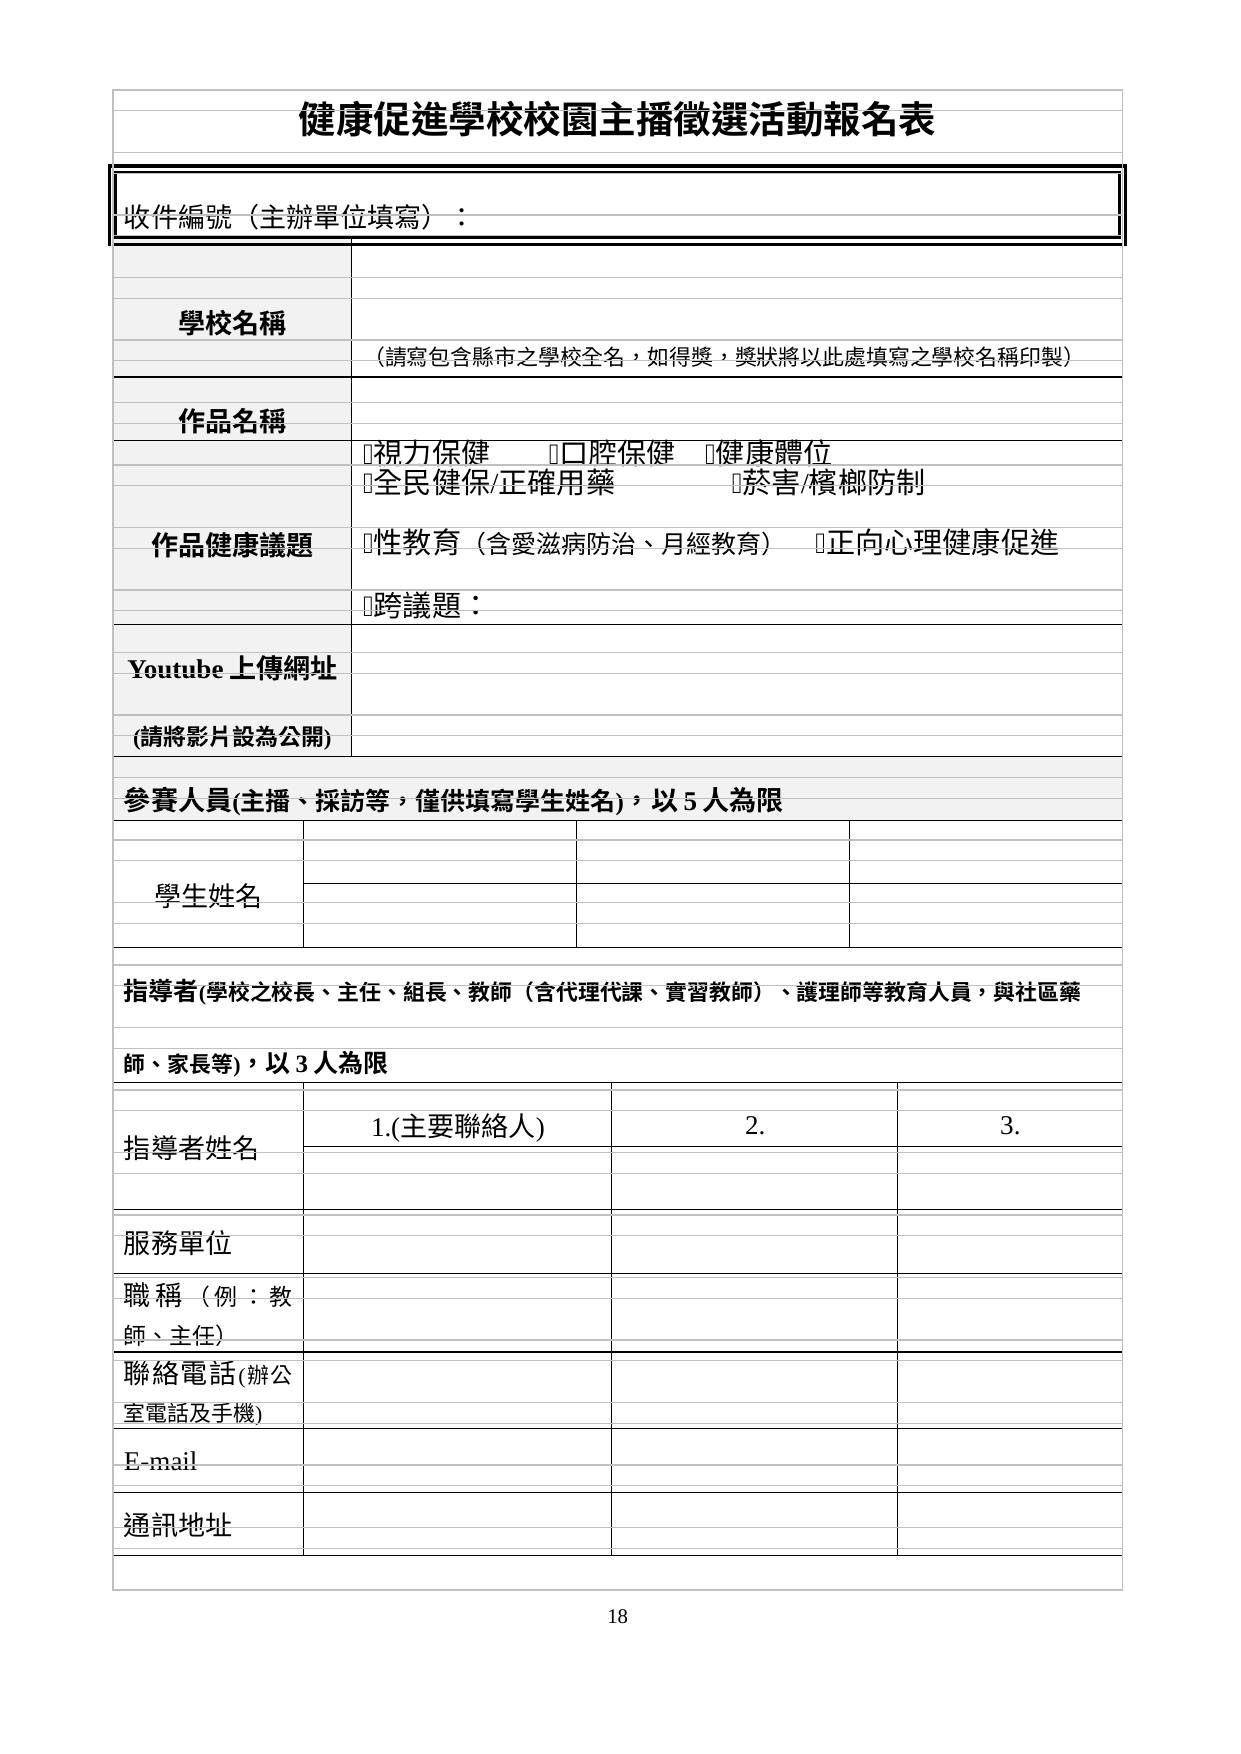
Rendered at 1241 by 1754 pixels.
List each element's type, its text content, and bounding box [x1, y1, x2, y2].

table_cell 聯絡電話(辦公室電話及手機) [114, 1361, 303, 1402]
table_cell 通訊地址 [114, 1493, 303, 1527]
table_cell 學生姓名 [114, 821, 303, 839]
table_cell E-mail [114, 1486, 303, 1492]
table_cell 指導者姓名 [114, 1153, 303, 1173]
table_cell [114, 1210, 303, 1214]
table_cell （請寫包含縣市之學校全名，如得獎，獎狀將以此處填寫之學校名稱印製） [352, 361, 1122, 376]
table_cell [352, 736, 1122, 756]
table_cell [304, 1466, 611, 1485]
table_cell E-mail [114, 1466, 303, 1485]
table_cell [898, 1528, 1122, 1548]
table_cell [304, 1493, 611, 1527]
table_cell 聯絡電話(辦公室電話及手機) [221, 1403, 236, 1423]
table_cell [898, 1466, 1122, 1485]
table_cell 視力保健 口腔保健 健康體位 全民健保/正確用藥 菸害/檳榔防制 性教育（含愛滋病防治、月經教育） 正向心理健康促進 跨議題： [472, 441, 591, 464]
table_cell [577, 861, 849, 883]
table_cell 指導者姓名 [114, 1091, 303, 1110]
table_cell 學生姓名 [114, 861, 303, 902]
table_cell 指導者姓名 [114, 1174, 303, 1209]
table_cell 參賽人員(主播、採訪等，僅供填寫學生姓名)，以5人為限 [114, 757, 1122, 777]
table_cell [850, 903, 1122, 923]
table_cell [612, 1486, 897, 1492]
table_cell 指導者(學校之校長、主任、組長、教師（含代理代課、實習教師）、護理師等教育人員，與社區藥師、家長等)，以3人為限 [114, 986, 1122, 1027]
table_cell [304, 1174, 611, 1209]
table_cell 作品名稱 [114, 424, 351, 440]
table_cell E-mail [114, 1429, 303, 1464]
table_header 收件編號（主辦單位填寫）： [117, 216, 1118, 235]
table_cell 視力保健 口腔保健 健康體位 全民健保/正確用藥 菸害/檳榔防制 性教育（含愛滋病防治、月經教育） 正向心理健康促進 跨議題： [352, 549, 1122, 589]
table_cell 學生姓名 [114, 903, 303, 923]
table_cell [304, 1153, 611, 1173]
table_cell [304, 1403, 611, 1423]
table_cell [352, 625, 1122, 652]
table_cell [612, 1466, 897, 1485]
table_cell 指導者(學校之校長、主任、組長、教師（含代理代課、實習教師）、護理師等教育人員，與社區藥師、家長等)，以3人為限 [114, 966, 1122, 985]
table_cell [898, 1353, 1122, 1360]
table_cell （請寫包含縣市之學校全名，如得獎，獎狀將以此處填寫之學校名稱印製） [352, 246, 1122, 277]
table_cell [898, 1493, 1122, 1527]
table_cell [898, 1147, 1122, 1152]
table_cell 視力保健 口腔保健 健康體位 全民健保/正確用藥 菸害/檳榔防制 性教育（含愛滋病防治、月經教育） 正向心理健康促進 跨議題： [810, 441, 1122, 464]
table_cell [304, 1210, 611, 1214]
table_cell 參賽人員(主播、採訪等，僅供填寫學生姓名)，以5人為限 [114, 799, 1122, 820]
table_cell Youtube上傳網址 (請將影片設為公開) [114, 653, 351, 673]
table_cell （請寫包含縣市之學校全名，如得獎，獎狀將以此處填寫之學校名稱印製） [352, 341, 1122, 360]
table_cell [898, 1424, 1122, 1428]
table_header 收件編號（主辦單位填寫）： [117, 174, 1118, 214]
table_cell [577, 884, 849, 902]
table_cell 指導者姓名 [114, 1083, 303, 1089]
table_cell 聯絡電話(辦公室電話及手機) [114, 1403, 183, 1423]
table_cell 作品健康議題 [114, 591, 351, 610]
table_cell 指導者(學校之校長、主任、組長、教師（含代理代課、實習教師）、護理師等教育人員，與社區藥師、家長等)，以3人為限 [114, 1049, 1122, 1082]
table_cell [612, 1278, 897, 1298]
table_cell [612, 1341, 897, 1351]
table_cell Youtube上傳網址 (請將影片設為公開) [114, 716, 351, 735]
table_cell [352, 653, 1122, 673]
table_cell 指導者(學校之校長、主任、組長、教師（含代理代課、實習教師）、護理師等教育人員，與社區藥師、家長等)，以3人為限 [114, 948, 1122, 964]
table_cell [114, 278, 351, 298]
table_cell [898, 1210, 1122, 1214]
table_cell [304, 1147, 611, 1152]
table_cell [612, 1236, 897, 1273]
table_cell 作品健康議題 [114, 528, 351, 548]
table_cell 3. [898, 1111, 1122, 1146]
table_cell 聯絡電話(辦公室電話及手機) [183, 1403, 225, 1423]
table_cell [304, 924, 576, 947]
table_cell [850, 821, 1122, 839]
table_cell 職稱（例：教師、主任） [114, 1278, 303, 1298]
table_cell 通訊地址 [114, 1528, 303, 1548]
table_cell [898, 1403, 1122, 1423]
table_cell [898, 1299, 1122, 1339]
table_cell 通訊地址 [114, 1549, 303, 1555]
table_cell [898, 1174, 1122, 1209]
table_cell [850, 924, 1122, 947]
table_cell [304, 1236, 611, 1273]
table_cell [898, 1083, 1122, 1089]
table_cell 學生姓名 [114, 924, 303, 947]
table_cell [352, 716, 1122, 735]
table_cell 學校名稱 [114, 299, 351, 339]
table_cell [898, 1486, 1122, 1492]
table_cell [612, 1549, 897, 1555]
table_cell 參賽人員(主播、採訪等，僅供填寫學生姓名)，以5人為限 [114, 778, 1122, 798]
table_cell [304, 821, 576, 839]
table_cell [898, 1216, 1122, 1235]
table_header 收件編號（主辦單位填寫）： [114, 168, 1122, 173]
table_cell [114, 1216, 303, 1235]
table_cell Youtube上傳網址 (請將影片設為公開) [114, 625, 351, 652]
table_cell [612, 1361, 897, 1402]
table_cell 2. [612, 1111, 897, 1146]
table_cell [898, 1278, 1122, 1298]
table_cell [850, 884, 1122, 902]
table_cell [850, 841, 1122, 860]
table_cell 服務單位 [114, 1236, 303, 1273]
table_cell 視力保健 口腔保健 健康體位 全民健保/正確用藥 菸害/檳榔防制 性教育（含愛滋病防治、月經教育） 正向心理健康促進 跨議題： [410, 528, 986, 548]
table_cell （請寫包含縣市之學校全名，如得獎，獎狀將以此處填寫之學校名稱印製） [352, 236, 1122, 243]
table_cell Youtube上傳網址 (請將影片設為公開) [114, 736, 351, 756]
table_cell 視力保健 口腔保健 健康體位 全民健保/正確用藥 菸害/檳榔防制 性教育（含愛滋病防治、月經教育） 正向心理健康促進 跨議題： [352, 591, 1122, 610]
table_cell （請寫包含縣市之學校全名，如得獎，獎狀將以此處填寫之學校名稱印製） [352, 299, 1122, 339]
table_cell 作品健康議題 [114, 486, 351, 527]
table_cell Youtube上傳網址 (請將影片設為公開) [114, 674, 351, 714]
table_cell [577, 924, 849, 947]
table_cell [114, 341, 351, 360]
table_cell [352, 403, 1122, 423]
table_cell [577, 841, 849, 860]
table_cell [304, 903, 576, 923]
table_cell [898, 1091, 1122, 1110]
table_cell 作品健康議題 [114, 441, 351, 464]
table_cell [114, 239, 351, 243]
table_cell [612, 1528, 897, 1548]
table_cell [304, 1083, 611, 1089]
table_cell [898, 1549, 1122, 1555]
table_cell [304, 1528, 611, 1548]
table_cell [114, 361, 351, 376]
table_cell 視力保健 口腔保健 健康體位 全民健保/正確用藥 菸害/檳榔防制 性教育（含愛滋病防治、月經教育） 正向心理健康促進 跨議題： [352, 466, 1122, 485]
text 健康促進學校校園主播徵選活動報名表 [568, 111, 591, 131]
table_cell [612, 1403, 897, 1423]
table_cell [612, 1174, 897, 1209]
table_cell 聯絡電話(辦公室電話及手機) [248, 1403, 303, 1423]
table_cell [352, 378, 1122, 402]
table_cell [304, 1278, 611, 1298]
table_cell [612, 1299, 897, 1339]
table_cell [612, 1353, 897, 1360]
text 健康促進學校校園主播徵選活動報名表 [114, 111, 1122, 144]
table_cell 作品名稱 [114, 378, 351, 402]
table_cell [898, 1429, 1122, 1464]
table_cell [612, 1153, 897, 1173]
table_cell [898, 1153, 1122, 1173]
table_cell [304, 841, 576, 860]
table_cell [612, 1083, 897, 1089]
table_cell [304, 1299, 611, 1339]
table_cell [304, 1424, 611, 1428]
table_cell 作品健康議題 [114, 466, 351, 485]
table_cell 視力保健 口腔保健 健康體位 全民健保/正確用藥 菸害/檳榔防制 性教育（含愛滋病防治、月經教育） 正向心理健康促進 跨議題： [987, 528, 1122, 548]
table_cell [304, 1549, 611, 1555]
table_cell [304, 1361, 611, 1402]
table_cell 作品健康議題 [114, 549, 351, 589]
table_cell [114, 246, 351, 277]
table_cell [352, 674, 1122, 714]
table_cell 聯絡電話(辦公室電話及手機) [114, 1353, 303, 1360]
table_cell [850, 861, 1122, 883]
table_cell [612, 1216, 897, 1235]
table_cell [612, 1091, 897, 1110]
table_cell 1.(主要聯絡人) [304, 1111, 611, 1146]
table_cell 職稱（例：教師、主任） [114, 1341, 303, 1351]
table_cell 指導者姓名 [114, 1111, 303, 1152]
table_cell [304, 1353, 611, 1360]
table_cell 職稱（例：教師、主任） [114, 1299, 303, 1339]
table_cell [577, 821, 849, 839]
table_cell [612, 1493, 897, 1527]
table_cell [304, 1216, 611, 1235]
text 健康促進學校校園主播徵選活動報名表 [114, 91, 1122, 110]
table_cell [352, 424, 1122, 440]
table_cell [612, 1429, 897, 1464]
table_cell （請寫包含縣市之學校全名，如得獎，獎狀將以此處填寫之學校名稱印製） [352, 278, 1122, 298]
table_cell [898, 1361, 1122, 1402]
table_cell [304, 884, 576, 902]
table_cell 作品健康議題 [114, 611, 351, 624]
table_cell 視力保健 口腔保健 健康體位 全民健保/正確用藥 菸害/檳榔防制 性教育（含愛滋病防治、月經教育） 正向心理健康促進 跨議題： [352, 611, 1122, 624]
table_cell [304, 1486, 611, 1492]
table_cell [898, 1236, 1122, 1273]
table_cell [612, 1147, 897, 1152]
table_cell 學生姓名 [114, 841, 303, 860]
table_cell 作品名稱 [114, 403, 351, 423]
table_cell 聯絡電話(辦公室電話及手機) [114, 1424, 303, 1428]
table_cell [612, 1210, 897, 1214]
table_cell [304, 1341, 611, 1351]
table_cell [577, 903, 849, 923]
table_cell 視力保健 口腔保健 健康體位 全民健保/正確用藥 菸害/檳榔防制 性教育（含愛滋病防治、月經教育） 正向心理健康促進 跨議題： [657, 441, 721, 464]
table_cell 視力保健 口腔保健 健康體位 全民健保/正確用藥 菸害/檳榔防制 性教育（含愛滋病防治、月經教育） 正向心理健康促進 跨議題： [352, 486, 1122, 527]
table_cell [898, 1341, 1122, 1351]
table_cell [304, 1429, 611, 1464]
table_cell [304, 861, 576, 883]
table_cell [612, 1424, 897, 1428]
table_cell 指導者(學校之校長、主任、組長、教師（含代理代課、實習教師）、護理師等教育人員，與社區藥師、家長等)，以3人為限 [114, 1028, 1122, 1048]
table_cell [304, 1091, 611, 1110]
